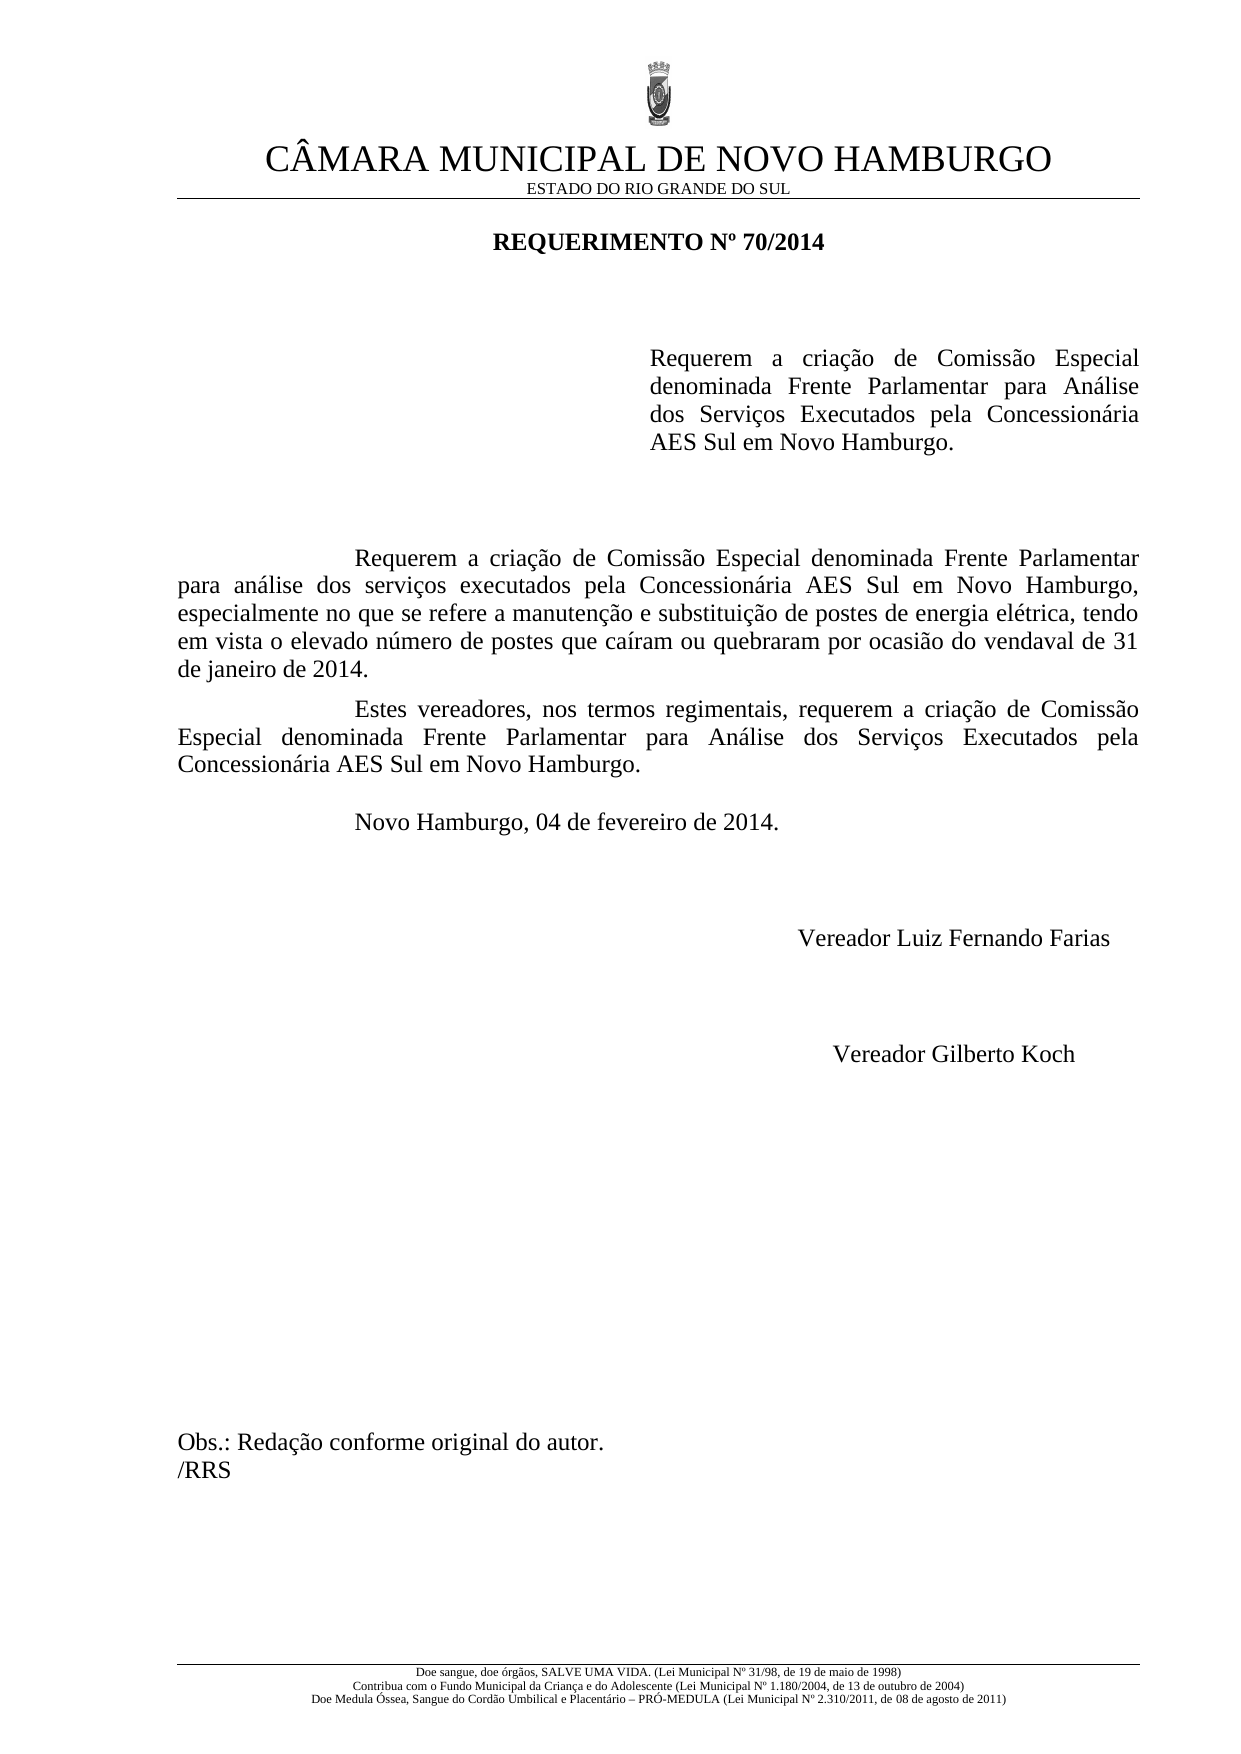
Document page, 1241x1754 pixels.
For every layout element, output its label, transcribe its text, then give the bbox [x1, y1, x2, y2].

text /RRS [177, 1456, 1140, 1483]
text Obs.: Redação conforme original do autor. [177, 1428, 1140, 1456]
text Novo Hamburgo, 04 de fevereiro de 2014. [177, 808, 1140, 835]
text Requerem a criação de Comissão Especial denominada Frente Parlamentar para Análise dos Serviços Executados pela Concessionária AES Sul em Novo Hamburgo. [649, 344, 1140, 455]
text Vereador Luiz Fernando Farias [768, 924, 1140, 952]
title REQUERIMENTO Nº 70/2014 [177, 228, 1140, 256]
text Estes vereadores, nos termos regimentais, requerem a criação de Comissão Especial denominada Frente Parlamentar para Análise dos Serviços Executados pela Concessionária AES Sul em Novo Hamburgo. [177, 695, 1140, 778]
text Requerem a criação de Comissão Especial denominada Frente Parlamentar para análise dos serviços executados pela Concessionária AES Sul em Novo Hamburgo, especialmente no que se refere a manutenção e substituição de postes de energia elétrica, tendo em vista o elevado número de postes que caíram ou quebraram por ocasião do vendaval de 31 de janeiro de 2014. [177, 544, 1140, 682]
text Vereador Gilberto Koch [768, 1040, 1140, 1068]
